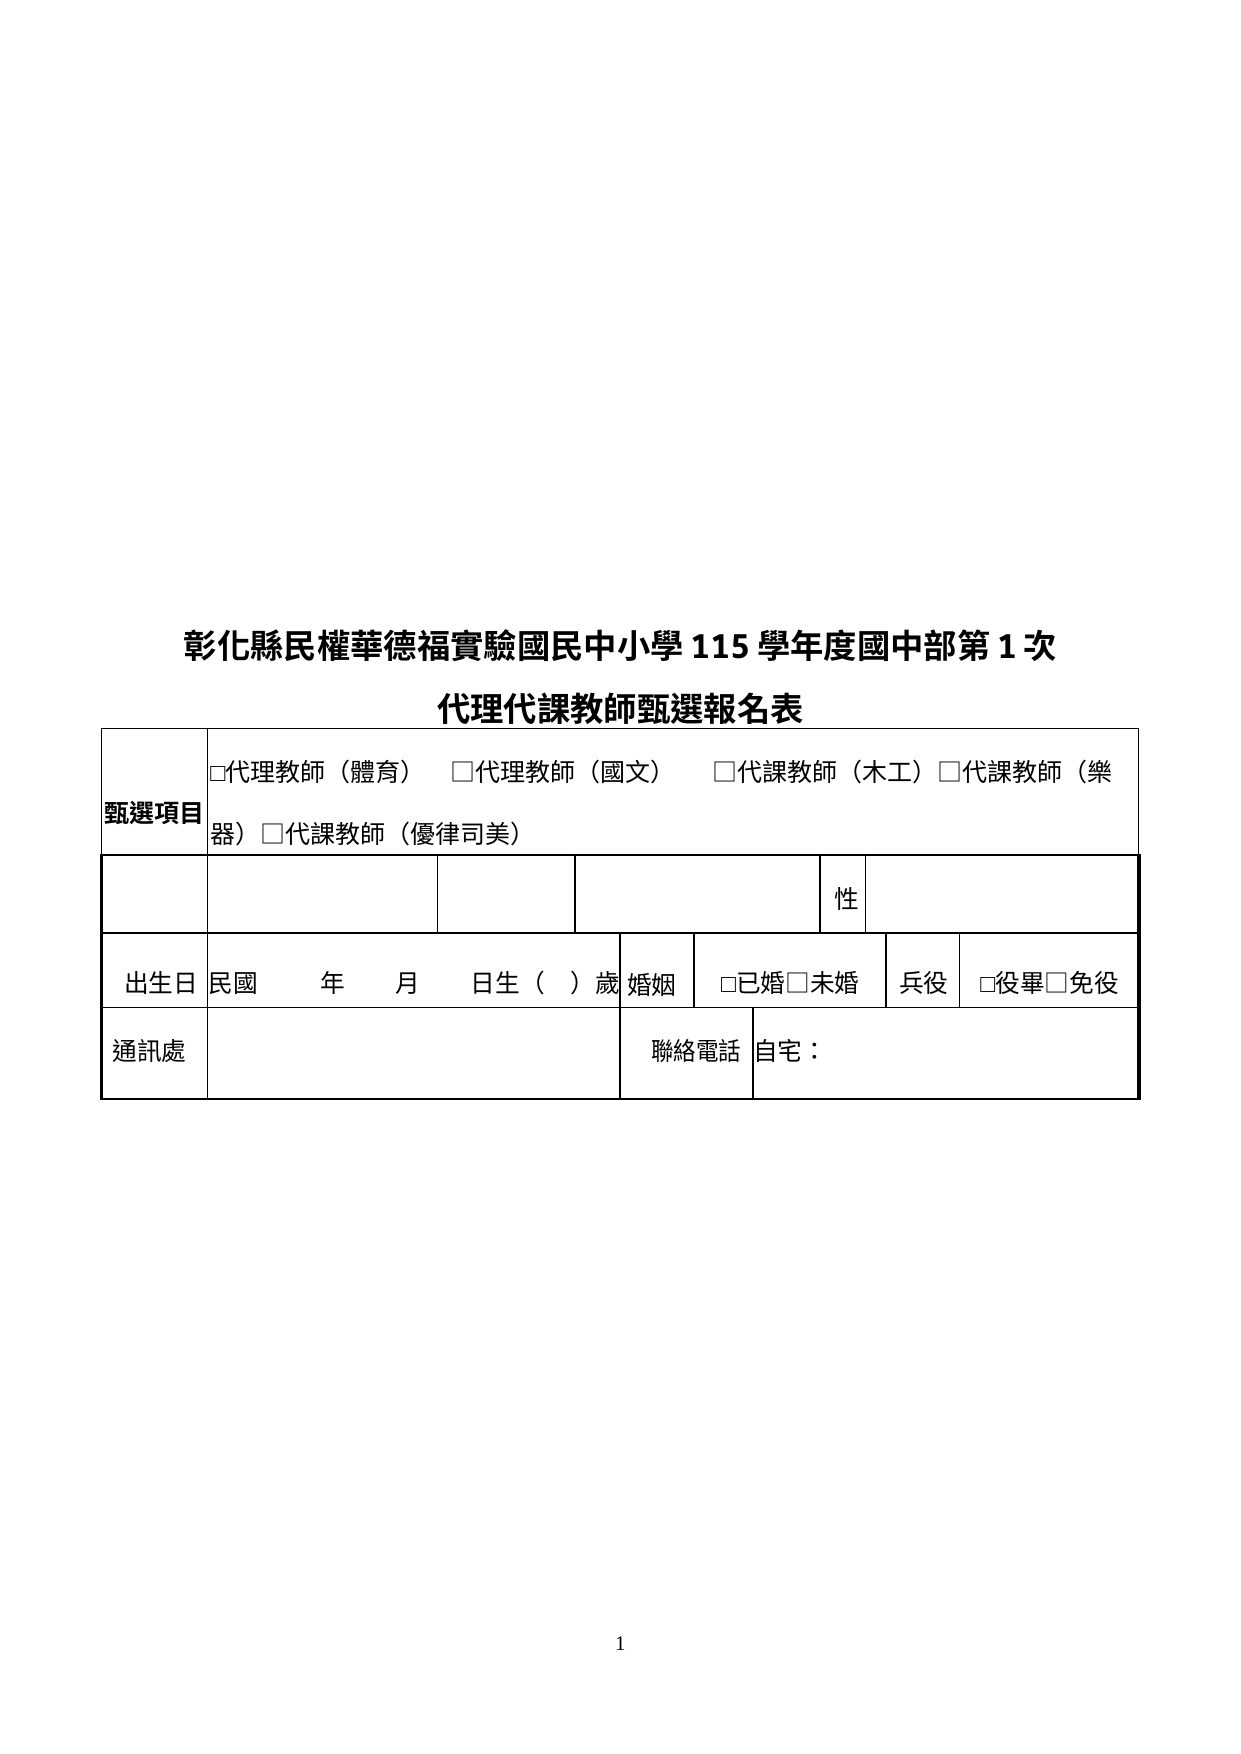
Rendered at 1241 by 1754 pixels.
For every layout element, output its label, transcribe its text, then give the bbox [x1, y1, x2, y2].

table_cell 姓 名 [103, 856, 207, 932]
text 彰化縣民權華德福實驗國民中小學115學年度國中部第1次 [118, 603, 1122, 665]
table_cell □已婚□未婚 [695, 934, 885, 1007]
text 代理代課教師甄選報名表 [118, 665, 1122, 728]
table_cell 婚姻 [621, 934, 693, 1007]
table_cell [866, 856, 1137, 932]
table_cell 性 別 [821, 856, 865, 932]
table_cell [208, 1008, 619, 1098]
table_cell [576, 856, 819, 932]
table_cell 出生日 [103, 934, 207, 1007]
table_cell [208, 856, 437, 932]
table_cell 民國 年 月 日生（ ）歲 [208, 934, 619, 1007]
table_cell 聯絡電話 （務必填寫） [621, 1008, 752, 1098]
table_cell 身份證字號 [438, 856, 574, 932]
table_cell □役畢□免役 [960, 934, 1137, 1007]
table_header 甄選項目 [102, 729, 207, 854]
table_cell 自宅： 手機： [754, 1008, 1137, 1098]
table_cell 兵役 [887, 934, 959, 1007]
table_cell 通訊處 （詳細填寫） [103, 1008, 207, 1098]
table_header □代理教師（體育） □代理教師（國文） □代課教師（木工）□代課教師（樂器）□代課教師（優律司美） [208, 729, 1138, 854]
